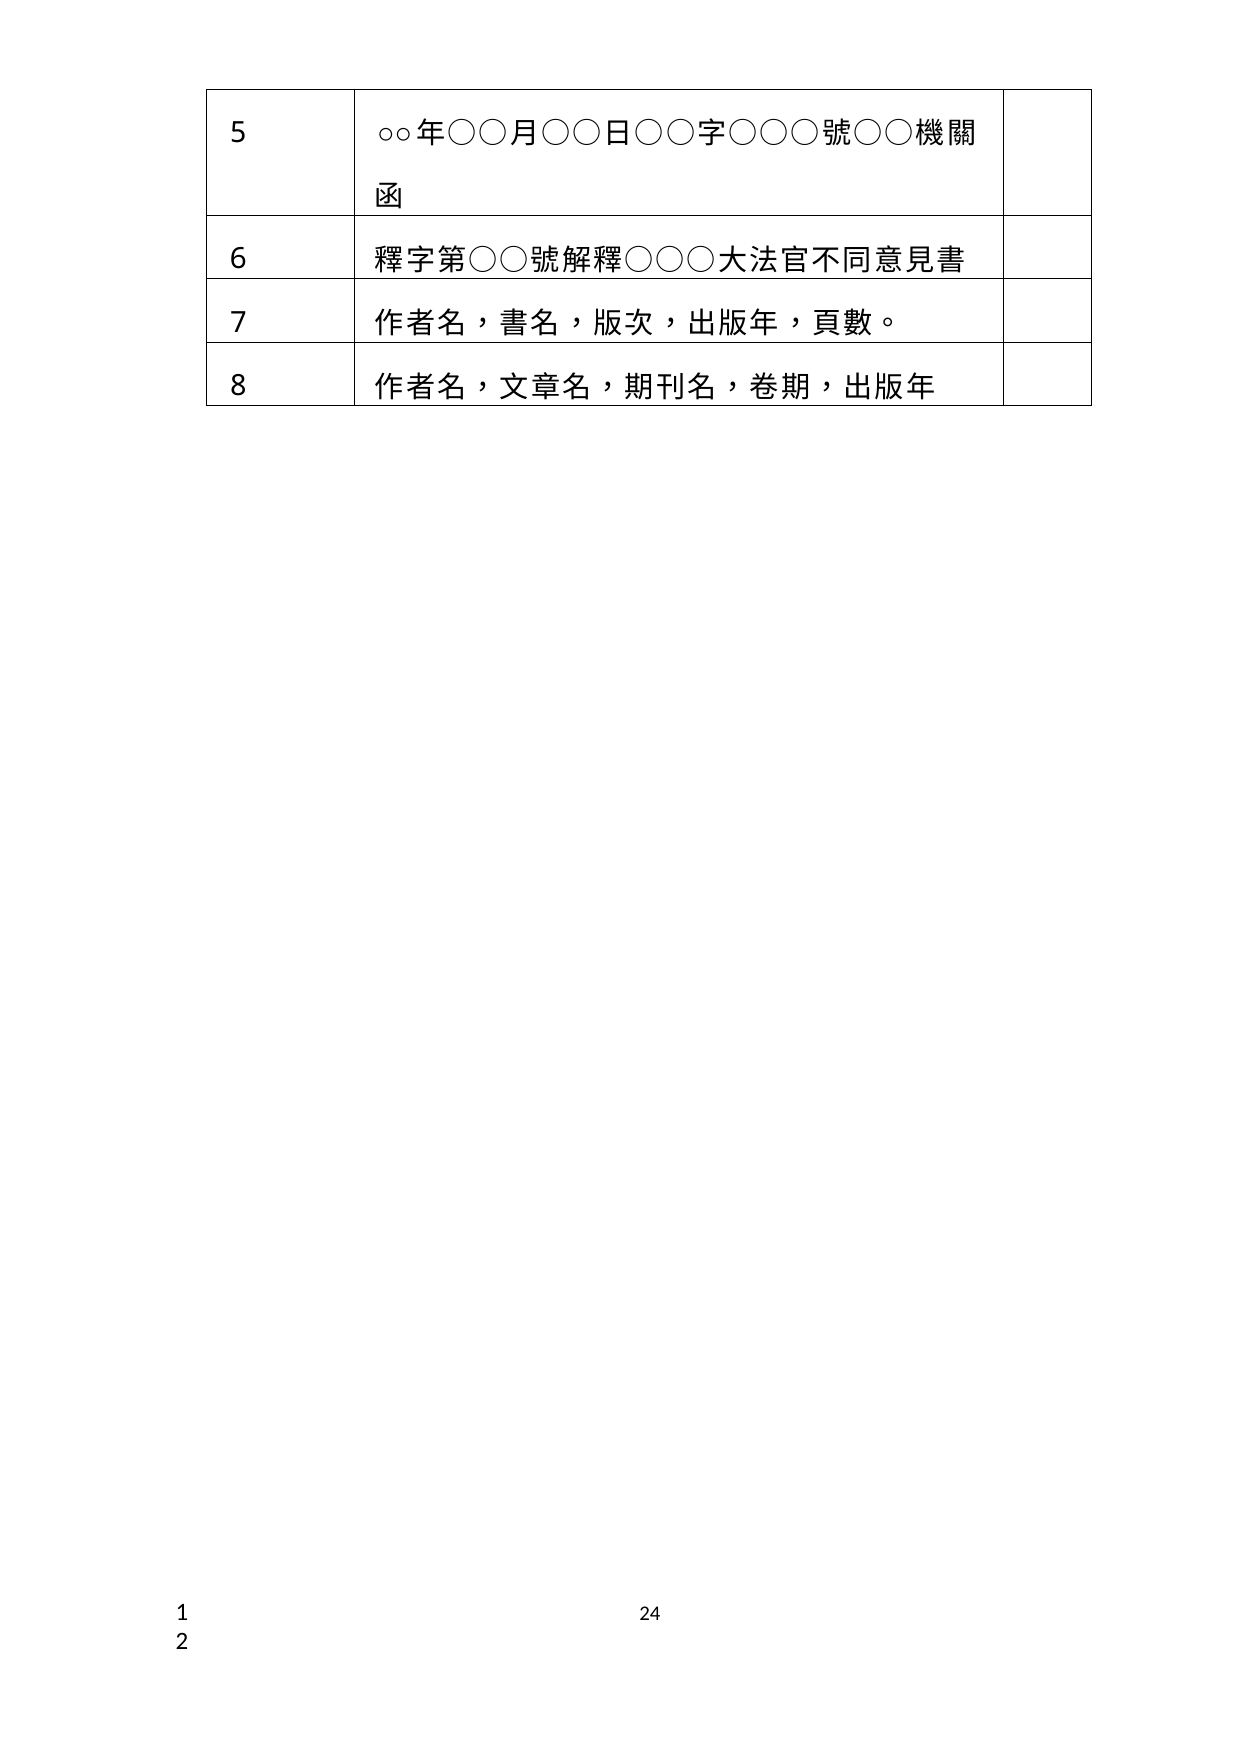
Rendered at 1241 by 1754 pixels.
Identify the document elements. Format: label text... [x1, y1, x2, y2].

table_cell [1004, 343, 1091, 405]
table_cell ○○年○○月○○日○○字○○○號○○機關函 [355, 90, 1003, 215]
table_cell 作者名，書名，版次，出版年，頁數。 [355, 279, 1003, 342]
table_cell 5 [207, 90, 354, 215]
table_cell [1004, 90, 1091, 215]
table_cell 釋字第○○號解釋○○○大法官不同意見書 [355, 216, 1003, 278]
table_cell 作者名，文章名，期刊名，卷期，出版年 [355, 343, 1003, 405]
table_cell [1004, 216, 1091, 278]
table_cell 6 [207, 216, 354, 278]
table_cell [1004, 279, 1091, 342]
table_cell 8 [207, 343, 354, 405]
table_cell 7 [207, 279, 354, 342]
